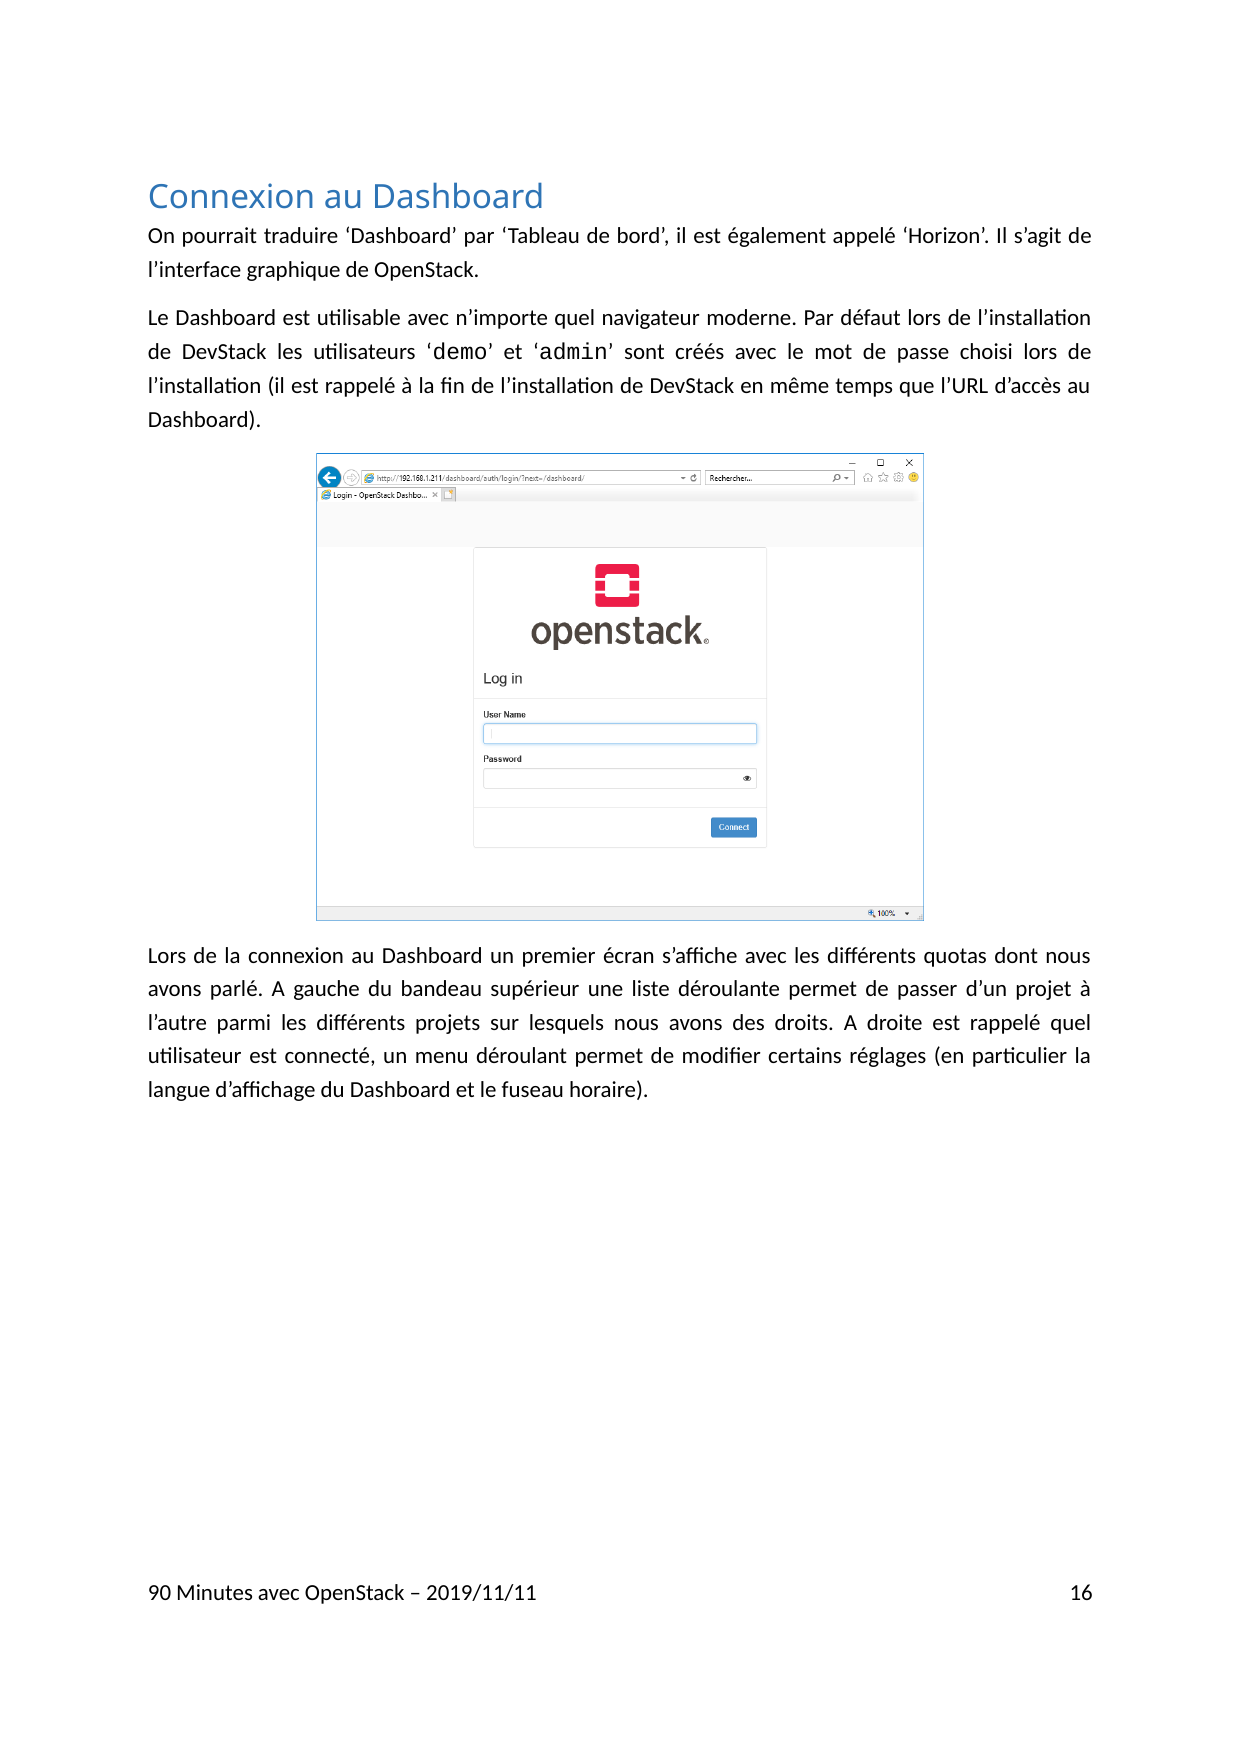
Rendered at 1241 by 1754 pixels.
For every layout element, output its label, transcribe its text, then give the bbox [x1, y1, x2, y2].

text On pourrait traduire ‘Dashboard’ par ‘Tableau de bord’, il est également appelé ‘Horizon’. Il s’agit de l’interface graphique de OpenStack. [148, 222, 1093, 283]
subtitle Connexion au Dashboard [148, 173, 1093, 218]
text Le Dashboard est utilisable avec n’importe quel navigateur moderne. Par défaut lors de l’installation de DevStack les utilisateurs ‘demo’ et ‘admin’ sont créés avec le mot de passe choisi lors de l’installation (il est rappelé à la fin de l’installation de DevStack en même temps que l’URL d’accès au Dashboard). [148, 303, 1093, 433]
picture [316, 453, 924, 921]
text Lors de la connexion au Dashboard un premier écran s’affiche avec les différents quotas dont nous avons parlé. A gauche du bandeau supérieur une liste déroulante permet de passer d’un projet à l’autre parmi les différents projets sur lesquels nous avons des droits. A droite est rappelé quel utilisateur est connecté, un menu déroulant permet de modifier certains réglages (en particulier la langue d’affichage du Dashboard et le fuseau horaire). [148, 941, 1093, 1103]
